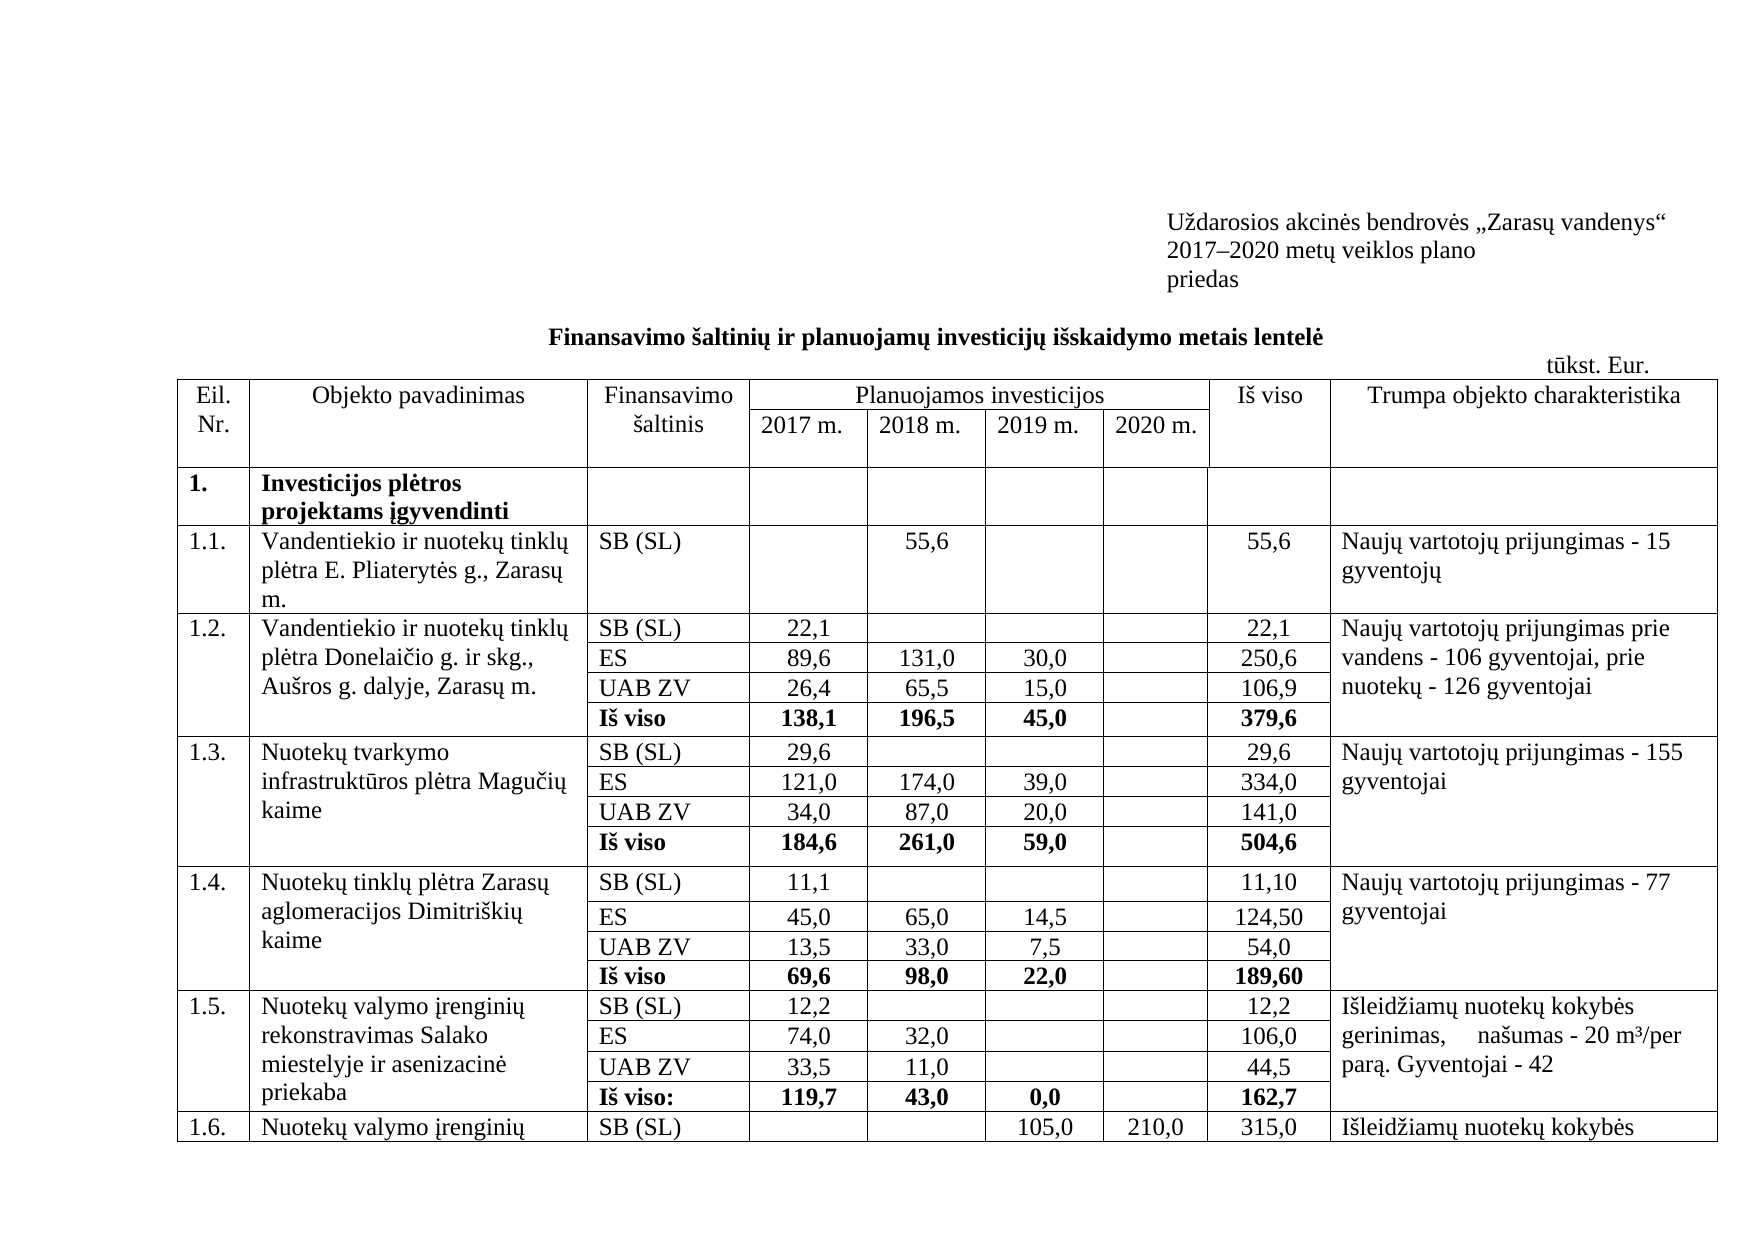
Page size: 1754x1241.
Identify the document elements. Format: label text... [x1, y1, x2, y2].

table_cell [1104, 643, 1207, 672]
table_cell 54,0 [1208, 932, 1330, 960]
table_cell 121,0 [750, 767, 867, 796]
table_cell 12,2 [1208, 991, 1330, 1020]
table_cell [1104, 737, 1207, 766]
table_cell 14,5 [986, 902, 1103, 931]
table_cell [1104, 1052, 1207, 1081]
table_cell 106,0 [1208, 1021, 1330, 1051]
table_cell Nuotekų tvarkymo infrastruktūros plėtra Magučių kaime [250, 737, 587, 866]
table_cell 1. [178, 468, 249, 525]
table_cell 2017 m. [750, 410, 867, 467]
table_cell UAB ZV [588, 673, 749, 702]
table_cell 29,6 [750, 737, 867, 766]
table_cell 11,0 [868, 1052, 985, 1081]
table_cell SB (SL) [588, 867, 749, 901]
table_cell 138,1 [750, 703, 867, 736]
table_cell 2018 m. [868, 410, 985, 467]
table_cell Naujų vartotojų prijungimas - 77 gyventojai [1331, 867, 1717, 990]
table_cell [868, 737, 985, 766]
table_cell 98,0 [868, 961, 985, 990]
table_cell [1104, 867, 1207, 901]
table_cell [986, 991, 1103, 1020]
table_cell 22,0 [986, 961, 1103, 990]
table_cell 141,0 [1208, 797, 1330, 826]
table_cell [986, 1021, 1103, 1051]
table_cell Iš viso [588, 703, 749, 736]
table_cell ES [588, 902, 749, 931]
table_cell [1104, 902, 1207, 931]
text 2017–2020 metų veiklos plano [1167, 236, 1695, 264]
table_cell SB (SL) [588, 737, 749, 766]
table_cell [1104, 932, 1207, 960]
table_cell [1104, 468, 1207, 525]
table_cell 1.4. [178, 867, 249, 990]
table_cell 22,1 [1208, 614, 1330, 642]
table_cell 87,0 [868, 797, 985, 826]
table_header Trumpa objekto charakteristika [1331, 380, 1717, 467]
table_cell 15,0 [986, 673, 1103, 702]
table_cell 65,0 [868, 902, 985, 931]
table_cell 261,0 [868, 827, 985, 866]
table_cell 30,0 [986, 643, 1103, 672]
table_cell 89,6 [750, 643, 867, 672]
table_cell Naujų vartotojų prijungimas - 155 gyventojai [1331, 737, 1717, 866]
table_cell 74,0 [750, 1021, 867, 1051]
table_cell 55,6 [868, 526, 985, 612]
table_cell Nuotekų valymo įrenginių [250, 1112, 587, 1141]
table_cell [1331, 468, 1717, 525]
table_cell UAB ZV [588, 797, 749, 826]
table_header Eil. Nr. [178, 380, 249, 467]
table_cell [1104, 1021, 1207, 1051]
table_header Iš viso [1210, 380, 1330, 467]
table_cell Vandentiekio ir nuotekų tinklų plėtra Donelaičio g. ir skg., Aušros g. dalyje, Zarasų m. [250, 614, 587, 736]
table_cell [868, 867, 985, 901]
table_cell [1104, 767, 1207, 796]
table_cell UAB ZV [588, 932, 749, 960]
table_cell 1.3. [178, 737, 249, 866]
table_cell ES [588, 1021, 749, 1051]
table_cell 1.5. [178, 991, 249, 1111]
table_cell 334,0 [1208, 767, 1330, 796]
table_cell SB (SL) [588, 1112, 749, 1141]
table_cell [986, 1052, 1103, 1081]
table_cell SB (SL) [588, 614, 749, 642]
table_cell 13,5 [750, 932, 867, 960]
table_cell 106,9 [1208, 673, 1330, 702]
table_cell 65,5 [868, 673, 985, 702]
table_cell [1104, 526, 1207, 612]
table_cell [1104, 827, 1207, 866]
text Finansavimo šaltinių ir planuojamų investicijų išskaidymo metais lentelė [177, 322, 1695, 351]
table_cell 29,6 [1208, 737, 1330, 766]
table_cell ES [588, 767, 749, 796]
table_cell [750, 1112, 867, 1141]
table_cell 315,0 [1208, 1112, 1330, 1141]
table_cell 45,0 [986, 703, 1103, 736]
table_cell 174,0 [868, 767, 985, 796]
text tūkst. Eur. [177, 351, 1695, 379]
table_cell [588, 468, 749, 525]
table_cell Iš viso [588, 961, 749, 990]
table_cell 59,0 [986, 827, 1103, 866]
table_cell Vandentiekio ir nuotekų tinklų plėtra E. Pliaterytės g., Zarasų m. [250, 526, 587, 612]
table_cell 55,6 [1208, 526, 1330, 612]
table_cell [986, 526, 1103, 612]
table_cell [750, 468, 867, 525]
table_cell Iš viso: [588, 1082, 749, 1111]
table_cell 33,0 [868, 932, 985, 960]
table_cell 131,0 [868, 643, 985, 672]
table_cell 44,5 [1208, 1052, 1330, 1081]
table_cell Nuotekų tinklų plėtra Zarasų aglomeracijos Dimitriškių kaime [250, 867, 587, 990]
table_cell 1.1. [178, 526, 249, 612]
table_cell 22,1 [750, 614, 867, 642]
table_cell [1104, 703, 1207, 736]
table_cell 504,6 [1208, 827, 1330, 866]
table_cell Naujų vartotojų prijungimas - 15 gyventojų [1331, 526, 1717, 612]
table_header Objekto pavadinimas [250, 380, 587, 467]
table_cell 162,7 [1208, 1082, 1330, 1111]
table_cell [1104, 797, 1207, 826]
table_cell SB (SL) [588, 991, 749, 1020]
table_cell 33,5 [750, 1052, 867, 1081]
table_cell UAB ZV [588, 1052, 749, 1081]
table_cell 34,0 [750, 797, 867, 826]
table_cell [1104, 614, 1207, 642]
table_cell Investicijos plėtros projektams įgyvendinti [250, 468, 587, 525]
table_cell 20,0 [986, 797, 1103, 826]
table_cell 12,2 [750, 991, 867, 1020]
table_cell 32,0 [868, 1021, 985, 1051]
table_cell [1104, 673, 1207, 702]
table_cell 1.6. [178, 1112, 249, 1141]
text priedas [1167, 264, 1695, 293]
table_cell 119,7 [750, 1082, 867, 1111]
table_cell 26,4 [750, 673, 867, 702]
table_cell [868, 991, 985, 1020]
table_cell 189,60 [1208, 961, 1330, 990]
table_cell Naujų vartotojų prijungimas prie vandens - 106 gyventojai, prie nuotekų - 126 gyventojai [1331, 614, 1717, 736]
table_cell 379,6 [1208, 703, 1330, 736]
table_cell 7,5 [986, 932, 1103, 960]
table_cell [868, 614, 985, 642]
table_cell [1208, 468, 1330, 525]
table_cell [750, 526, 867, 612]
table_cell Išleidžiamų nuotekų kokybės [1331, 1112, 1717, 1141]
table_cell [986, 737, 1103, 766]
table_cell SB (SL) [588, 526, 749, 612]
table_cell 69,6 [750, 961, 867, 990]
table_cell 1.2. [178, 614, 249, 736]
table_cell 210,0 [1104, 1112, 1207, 1141]
table_cell 250,6 [1208, 643, 1330, 672]
table_cell 2020 m. [1104, 410, 1209, 467]
table_cell [986, 614, 1103, 642]
table_cell [986, 867, 1103, 901]
table_cell 11,1 [750, 867, 867, 901]
table_cell Nuotekų valymo įrenginių rekonstravimas Salako miestelyje ir asenizacinė priekaba [250, 991, 587, 1111]
table_cell ES [588, 643, 749, 672]
table_cell [986, 468, 1103, 525]
table_cell [1104, 1082, 1207, 1111]
table_cell 11,10 [1208, 867, 1330, 901]
table_cell [868, 468, 985, 525]
table_cell 0,0 [986, 1082, 1103, 1111]
table_cell 45,0 [750, 902, 867, 931]
table_cell 124,50 [1208, 902, 1330, 931]
table_cell Išleidžiamų nuotekų kokybės gerinimas, našumas - 20 m³/per parą. Gyventojai - 42 [1331, 991, 1717, 1111]
table_cell Iš viso [588, 827, 749, 866]
table_cell 196,5 [868, 703, 985, 736]
table_cell [868, 1112, 985, 1141]
table_cell 184,6 [750, 827, 867, 866]
table_cell [1104, 961, 1207, 990]
table_header Finansavimo šaltinis [588, 380, 749, 467]
table_cell 39,0 [986, 767, 1103, 796]
table_cell 105,0 [986, 1112, 1103, 1141]
table_cell 2019 m. [986, 410, 1103, 467]
table_header Planuojamos investicijos [750, 380, 1209, 409]
table_cell [1104, 991, 1207, 1020]
text Uždarosios akcinės bendrovės „Zarasų vandenys“ [1167, 207, 1695, 236]
table_cell 43,0 [868, 1082, 985, 1111]
